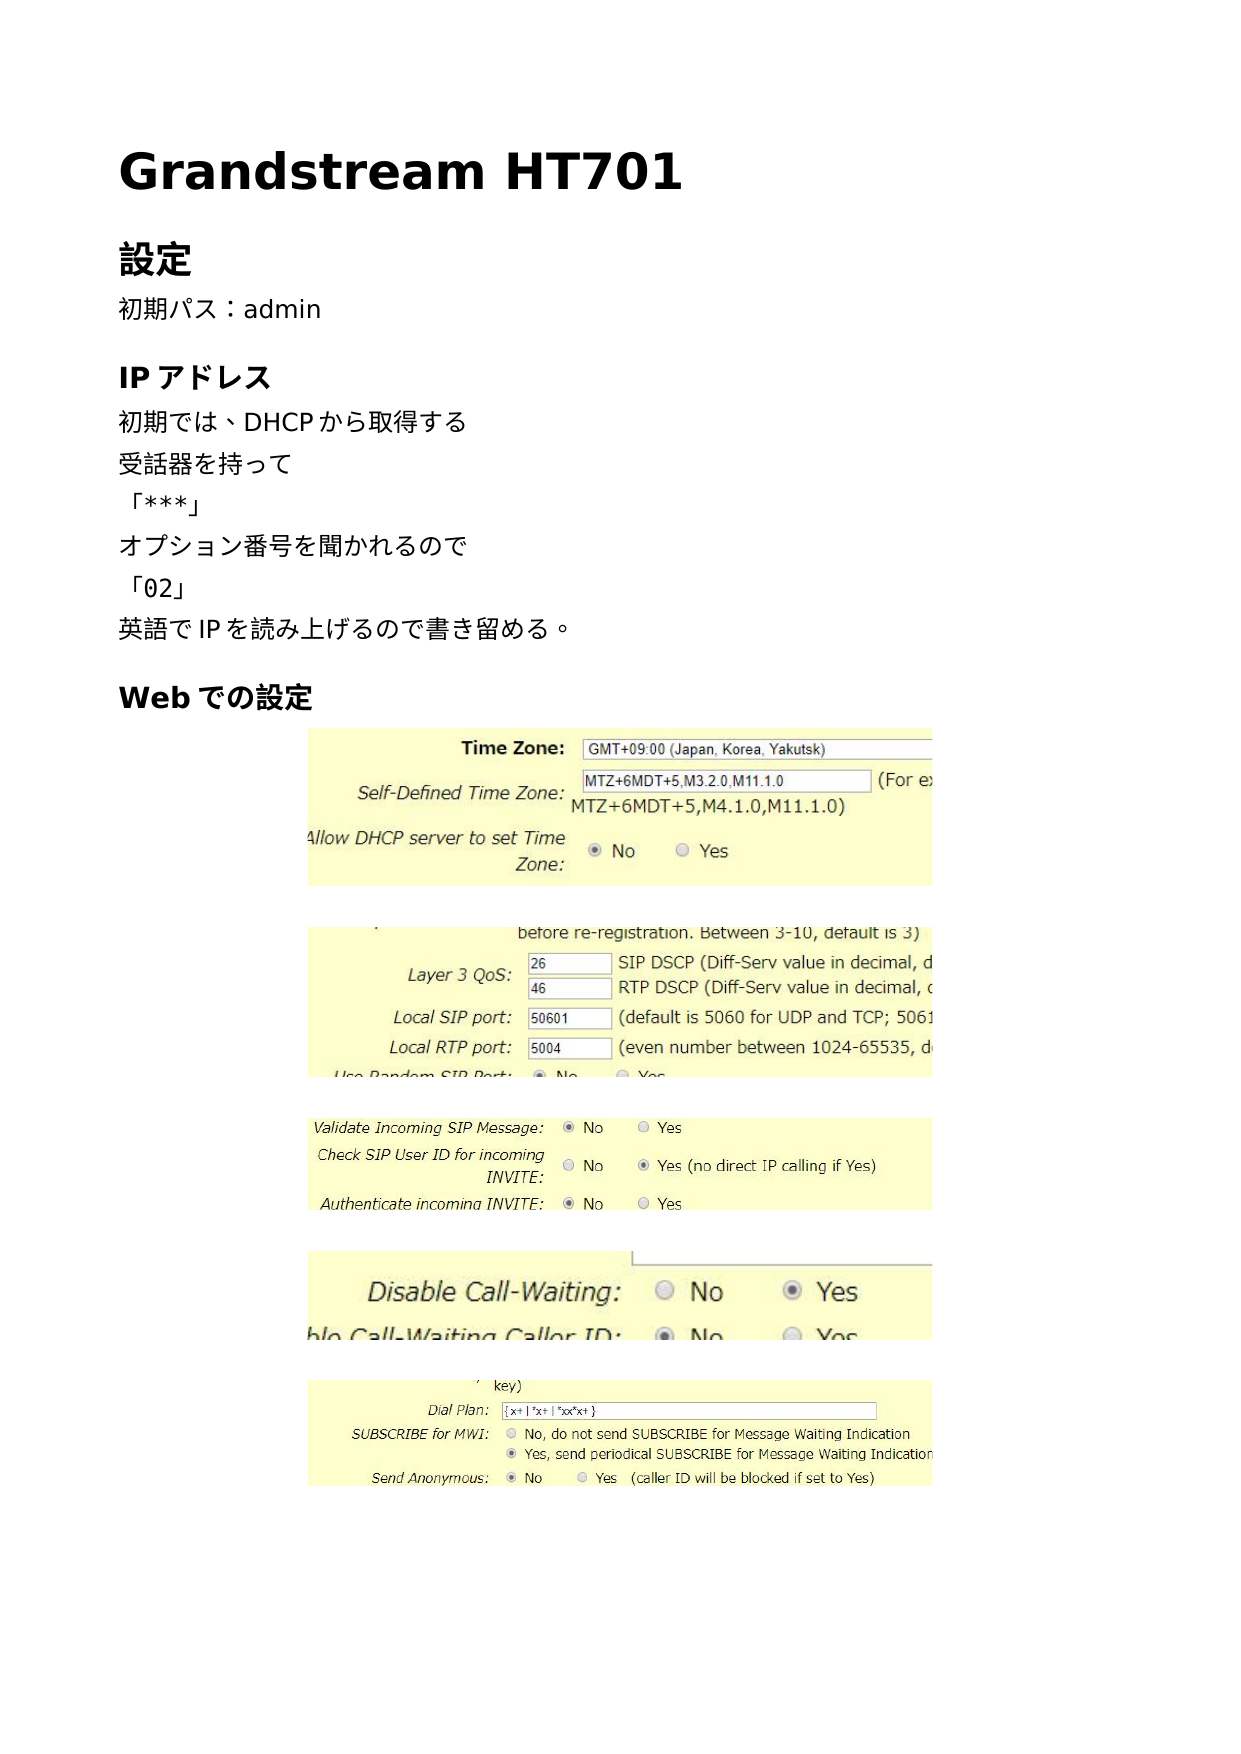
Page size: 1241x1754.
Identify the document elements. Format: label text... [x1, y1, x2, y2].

subtitle Grandstream HT701 [118, 143, 1122, 201]
text 英語でIPを読み上げるので書き留める。 [118, 615, 1122, 644]
text 初期パス：admin [118, 295, 1122, 324]
text 初期では、DHCPから取得する [118, 408, 1122, 437]
subtitle 設定 [118, 239, 1122, 282]
text 受話器を持って [118, 450, 1122, 479]
picture [307, 1118, 933, 1210]
text 「02」 [118, 574, 1122, 603]
picture [307, 728, 933, 886]
picture [307, 1380, 933, 1486]
picture [307, 1251, 933, 1340]
subtitle IPアドレス [118, 362, 1122, 396]
text 「***」 [118, 491, 1122, 521]
picture [307, 927, 933, 1077]
text オプション番号を聞かれるので [118, 532, 1122, 562]
subtitle Webでの設定 [118, 682, 1122, 716]
